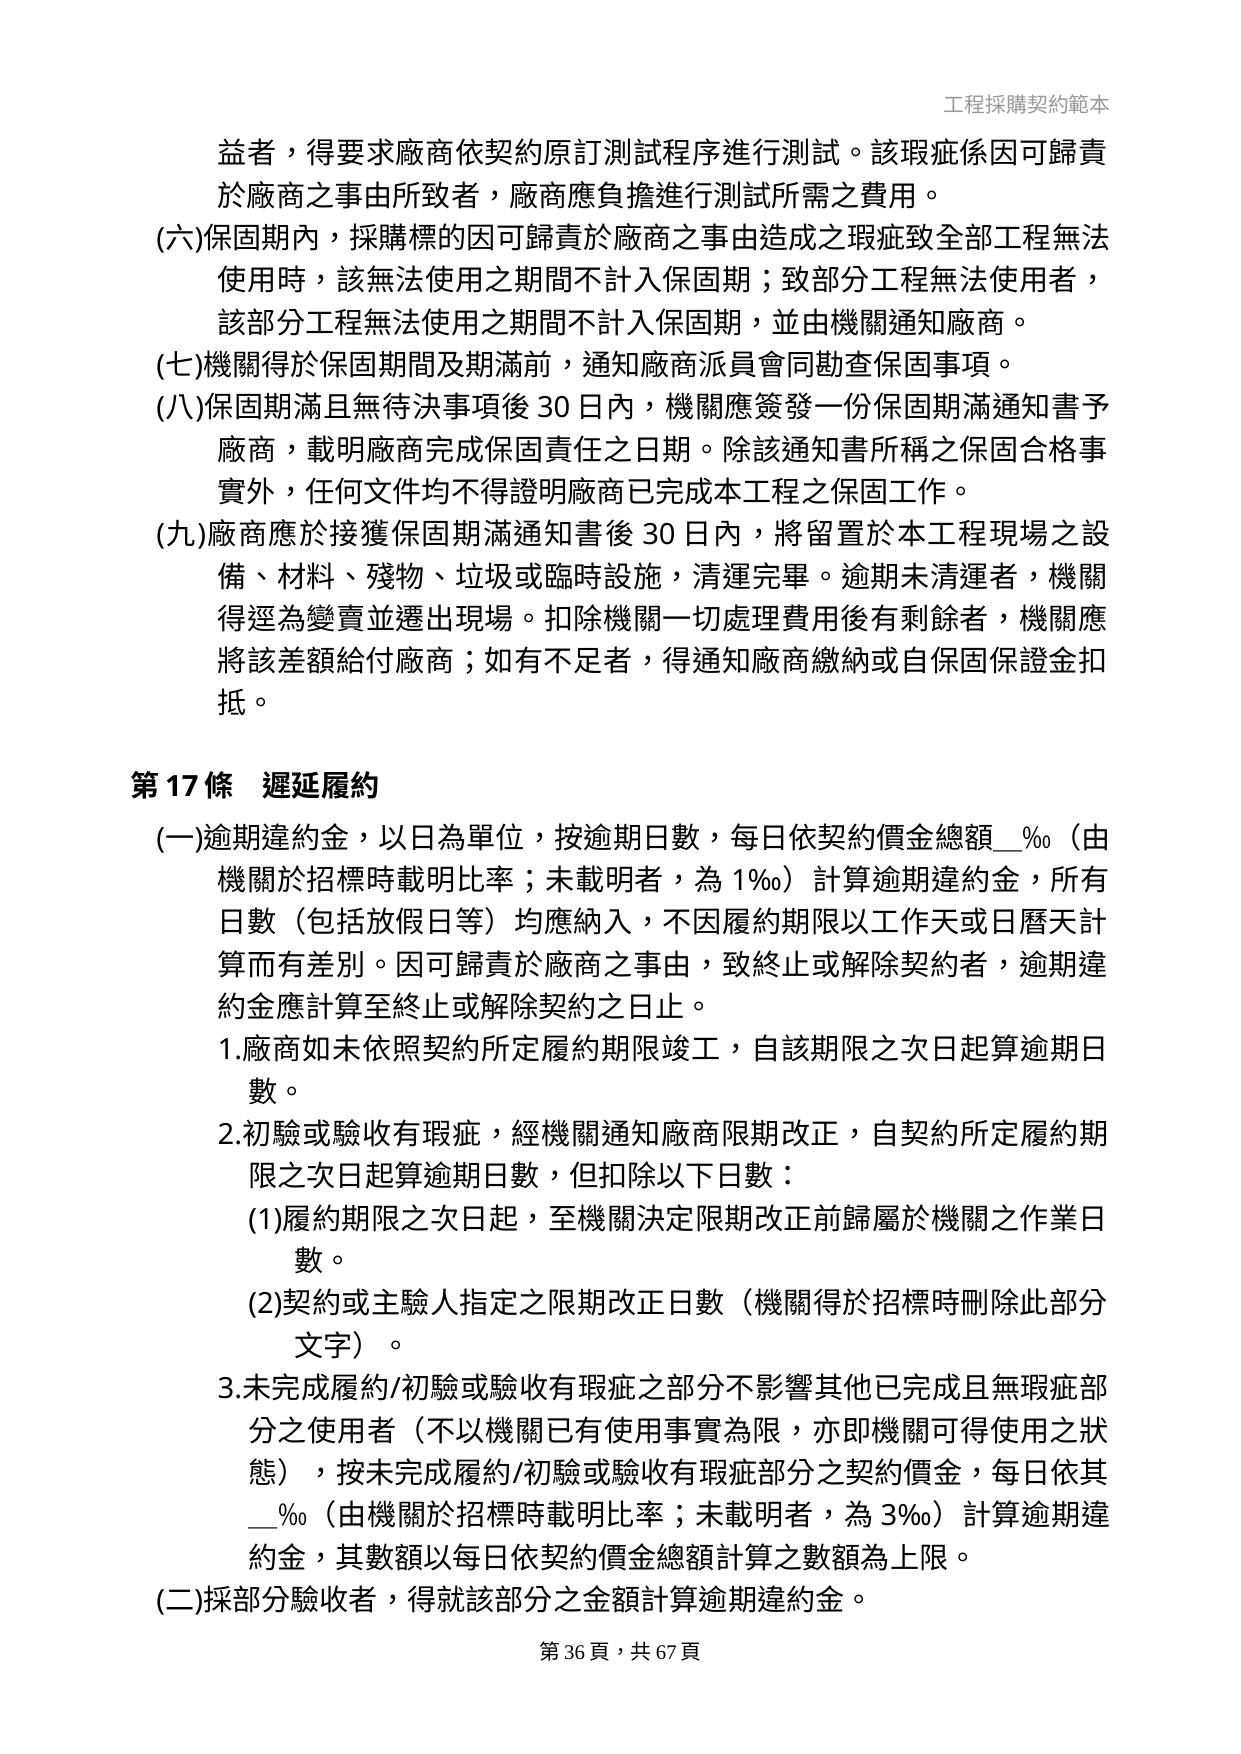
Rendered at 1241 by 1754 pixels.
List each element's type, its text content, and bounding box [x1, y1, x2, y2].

text 1.廠商如未依照契約所定履約期限竣工，自該期限之次日起算逾期日數。 [217, 1026, 1110, 1111]
text (1)履約期限之次日起，至機關決定限期改正前歸屬於機關之作業日數。 [248, 1195, 1110, 1280]
text (九)廠商應於接獲保固期滿通知書後30日內，將留置於本工程現場之設備、材料、殘物、垃圾或臨時設施，清運完畢。逾期未清運者，機關得逕為變賣並遷出現場。扣除機關一切處理費用後有剩餘者，機關應將該差額給付廠商；如有不足者，得通知廠商繳納或自保固保證金扣抵。 [156, 511, 1110, 722]
text (2)契約或主驗人指定之限期改正日數（機關得於招標時刪除此部分文字）。 [248, 1280, 1110, 1365]
text (二)採部分驗收者，得就該部分之金額計算逾期違約金。 [156, 1576, 1110, 1619]
text 2.初驗或驗收有瑕疵，經機關通知廠商限期改正，自契約所定履約期限之次日起算逾期日數，但扣除以下日數： [217, 1111, 1110, 1195]
text (一)逾期違約金，以日為單位，按逾期日數，每日依契約價金總額＿‰（由機關於招標時載明比率；未載明者，為1‰）計算逾期違約金，所有日數（包括放假日等）均應納入，不因履約期限以工作天或日曆天計算而有差別。因可歸責於廠商之事由，致終止或解除契約者，逾期違約金應計算至終止或解除契約之日止。 [156, 814, 1110, 1026]
text (八)保固期滿且無待決事項後30日內，機關應簽發一份保固期滿通知書予廠商，載明廠商完成保固責任之日期。除該通知書所稱之保固合格事實外，任何文件均不得證明廠商已完成本工程之保固工作。 [156, 384, 1110, 511]
text 3.未完成履約/初驗或驗收有瑕疵之部分不影響其他已完成且無瑕疵部分之使用者（不以機關已有使用事實為限，亦即機關可得使用之狀態），按未完成履約/初驗或驗收有瑕疵部分之契約價金，每日依其＿‰（由機關於招標時載明比率；未載明者，為3‰）計算逾期違約金，其數額以每日依契約價金總額計算之數額為上限。 [217, 1365, 1110, 1576]
text (七)機關得於保固期間及期滿前，通知廠商派員會同勘查保固事項。 [156, 341, 1110, 384]
text (六)保固期內，採購標的因可歸責於廠商之事由造成之瑕疵致全部工程無法使用時，該無法使用之期間不計入保固期；致部分工程無法使用者，該部分工程無法使用之期間不計入保固期，並由機關通知廠商。 [156, 214, 1110, 341]
text 益者，得要求廠商依契約原訂測試程序進行測試。該瑕疵係因可歸責於廠商之事由所致者，廠商應負擔進行測試所需之費用。 [156, 130, 1110, 214]
text 第17條 遲延履約 [130, 762, 1110, 804]
